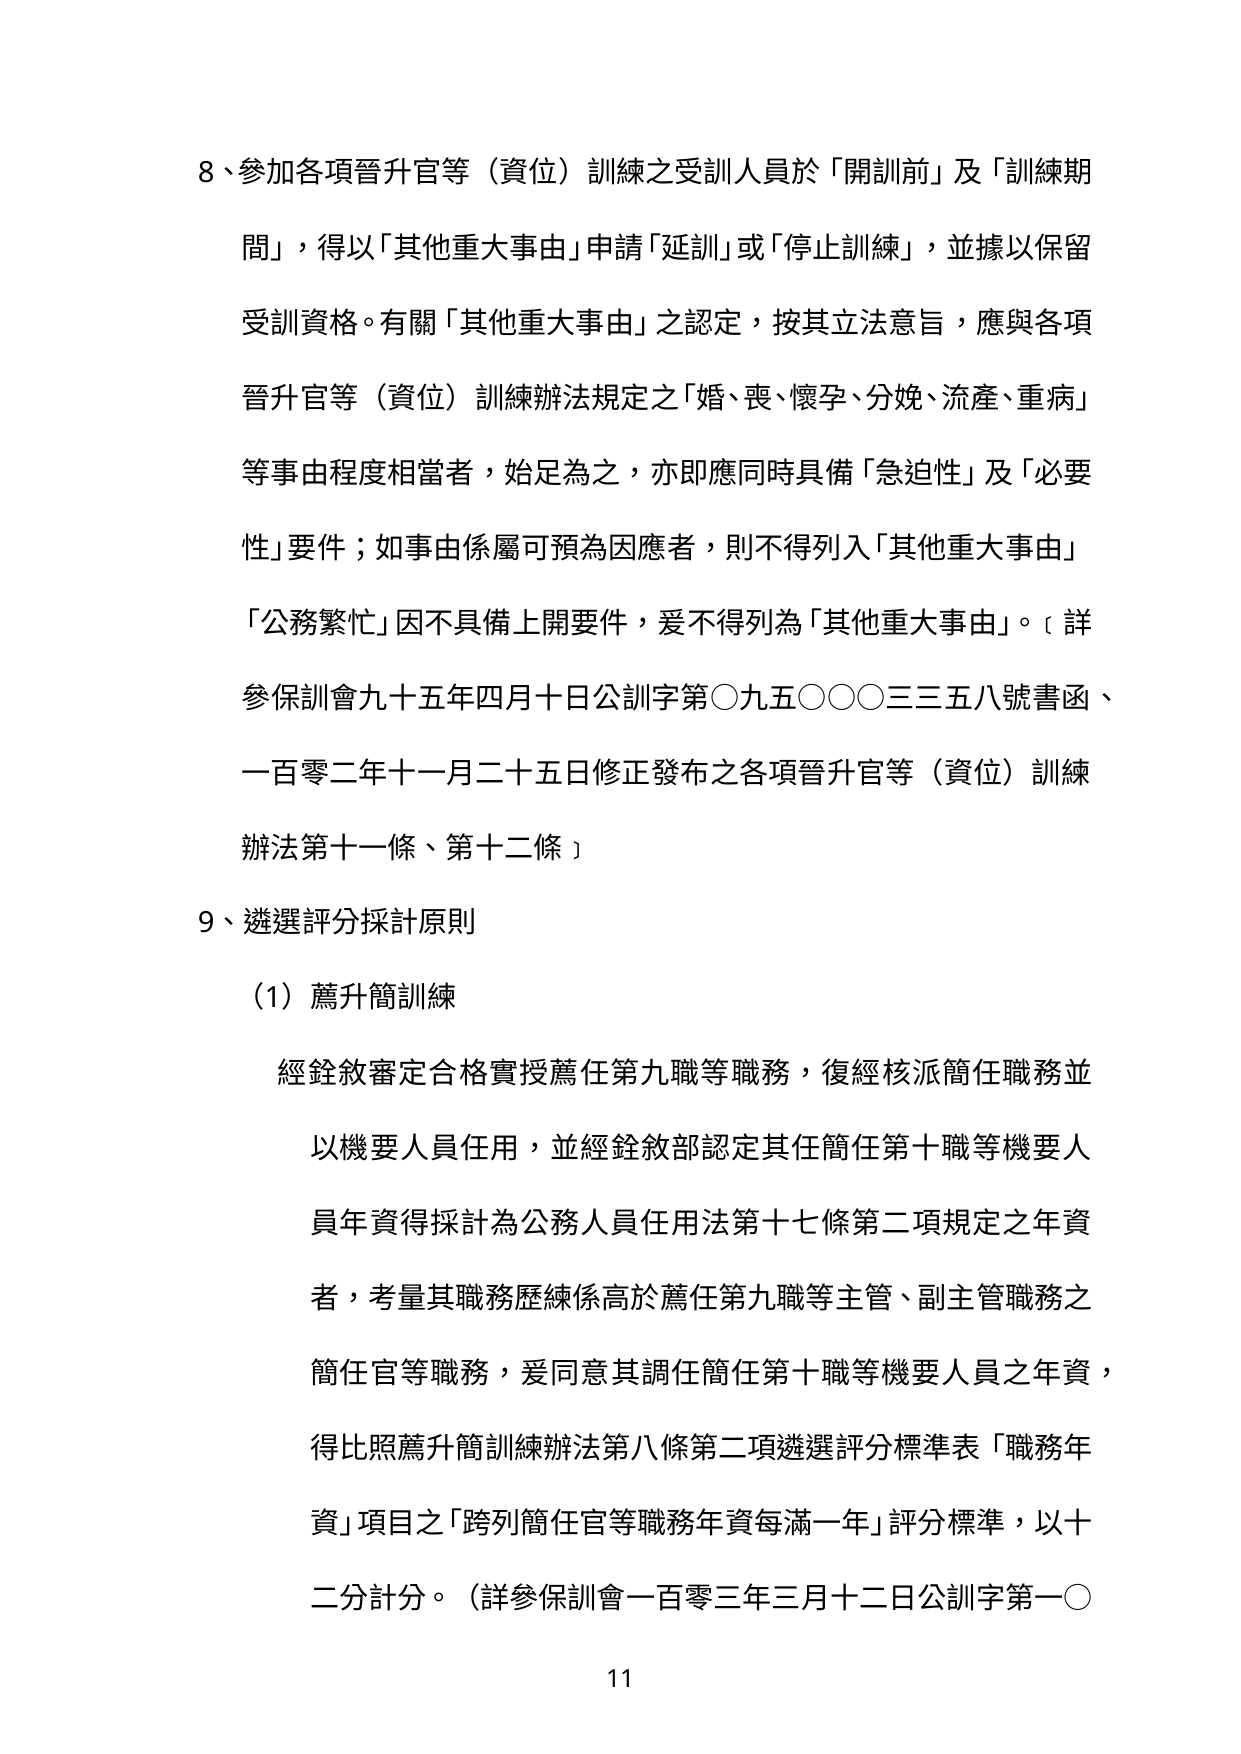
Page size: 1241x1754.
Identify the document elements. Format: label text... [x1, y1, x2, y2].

text 9、遴選評分採計原則 [198, 883, 1092, 958]
text 8、參加各項晉升官等（資位）訓練之受訓人員於「開訓前」及「訓練期間」，得以「其他重大事由」申請「延訓」或「停止訓練」，並據以保留受訓資格。有關「其他重大事由」之認定，按其立法意旨，應與各項晉升官等（資位）訓練辦法規定之「婚、喪、懷孕、分娩、流產、重病」等事由程度相當者，始足為之，亦即應同時具備「急迫性」及「必要性」要件；如事由係屬可預為因應者，則不得列入「其他重大事由」。「公務繁忙」因不具備上開要件，爰不得列為「其他重大事由」。﹝詳參保訓會九十五年四月十日公訓字第○九五○○○三三五八號書函、一百零二年十一月二十五日修正發布之各項晉升官等（資位）訓練辦法第十一條、第十二條﹞ [198, 133, 1092, 883]
text 經銓敘審定合格實授薦任第九職等職務，復經核派簡任職務並以機要人員任用，並經銓敘部認定其任簡任第十職等機要人員年資得採計為公務人員任用法第十七條第二項規定之年資者，考量其職務歷練係高於薦任第九職等主管、副主管職務之簡任官等職務，爰同意其調任簡任第十職等機要人員之年資，得比照薦升簡訓練辦法第八條第二項遴選評分標準表「職務年資」項目之「跨列簡任官等職務年資每滿一年」評分標準，以十二分計分。（詳參保訓會一百零三年三月十二日公訓字第一○三○○○二七四○號函） [278, 1033, 1092, 1633]
text （1）薦升簡訓練 [235, 958, 1092, 1033]
